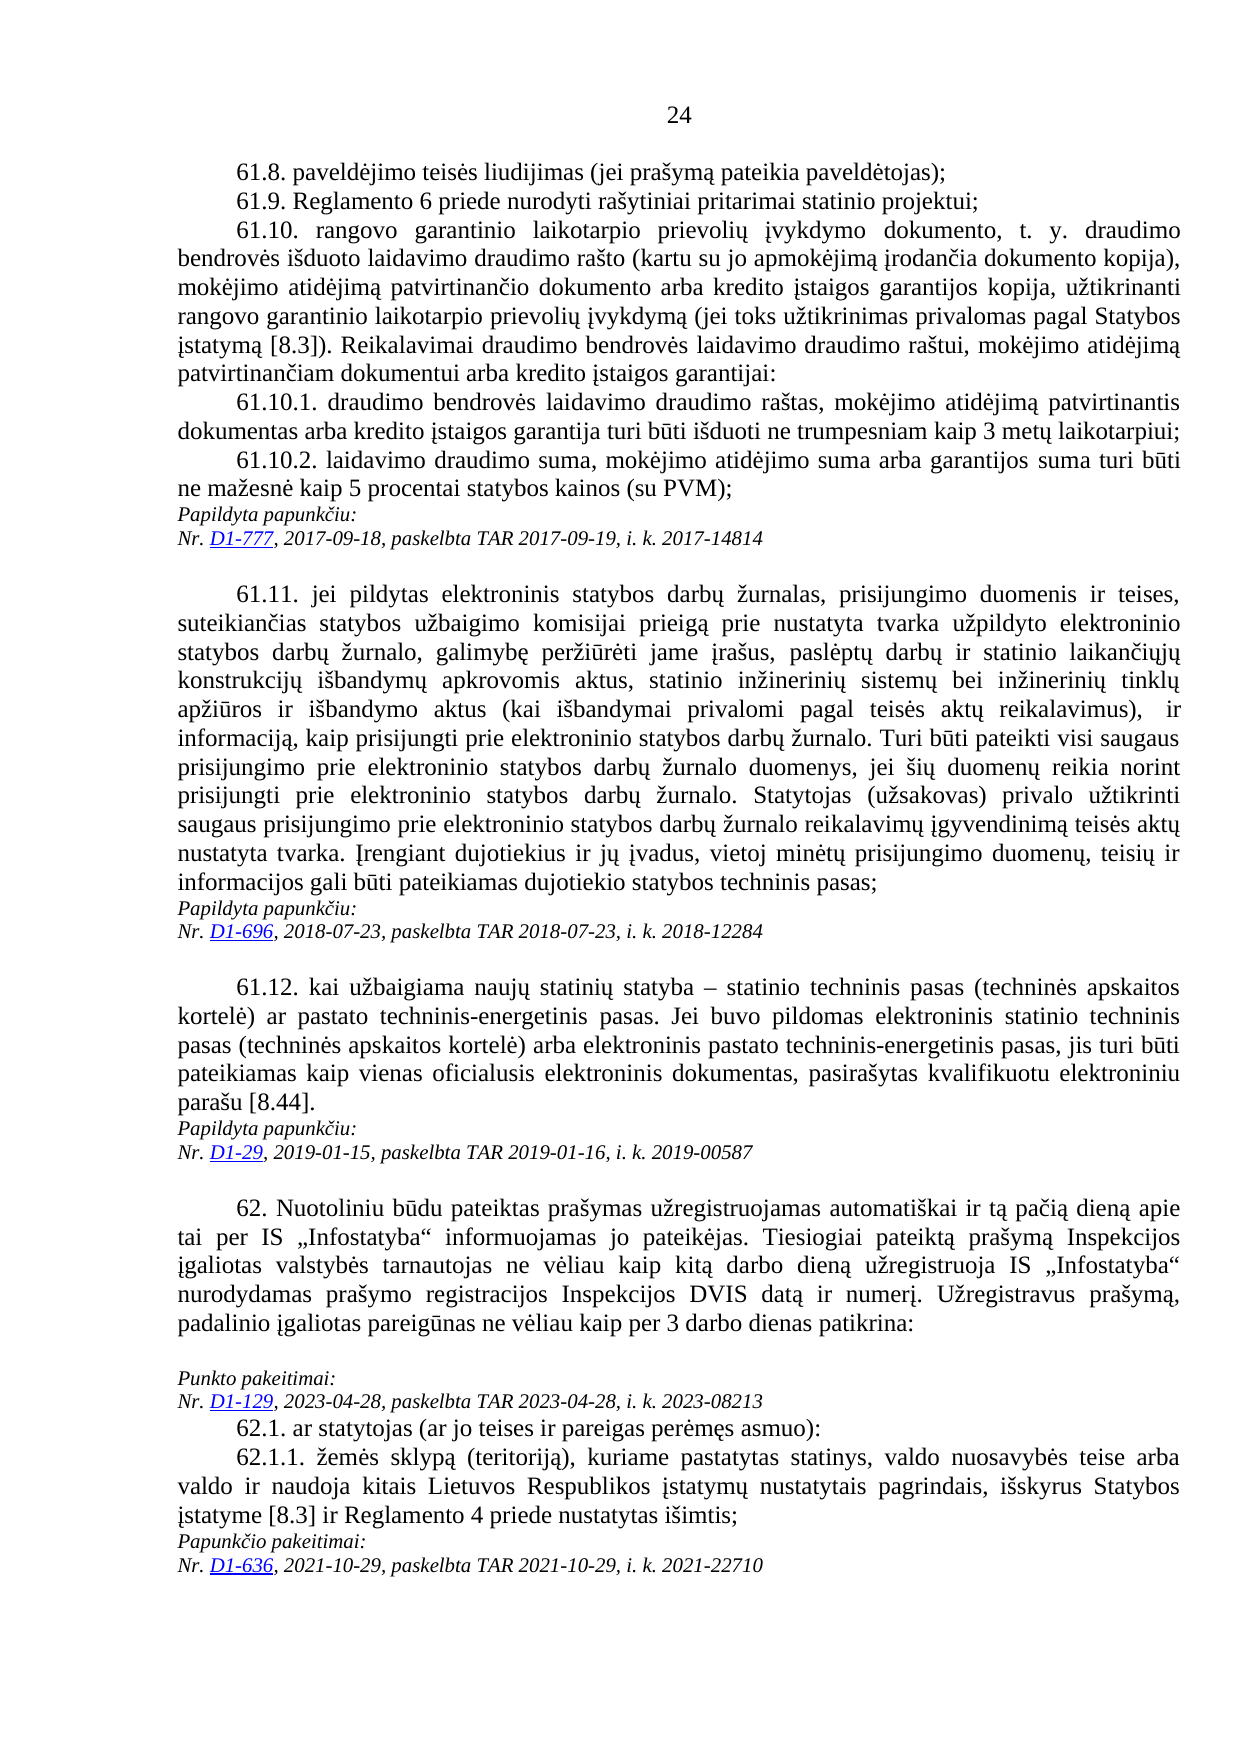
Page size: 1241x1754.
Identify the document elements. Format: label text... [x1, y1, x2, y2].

text 61.8. paveldėjimo teisės liudijimas (jei prašymą pateikia paveldėtojas); [177, 157, 1181, 186]
text Papunkčio pakeitimai: [177, 1528, 1181, 1553]
text 61.12. kai užbaigiama naujų statinių statyba – statinio techninis pasas (techninės apskaitos kortelė) ar pastato techninis-energetinis pasas. Jei buvo pildomas elektroninis statinio techninis pasas (techninės apskaitos kortelė) arba elektroninis pastato techninis-energetinis pasas, jis turi būti pateikiamas kaip vienas oficialusis elektroninis dokumentas, pasirašytas kvalifikuotu elektroniniu parašu [8.44]. [177, 972, 1181, 1116]
text Nr. D1-129, 2023-04-28, paskelbta TAR 2023-04-28, i. k. 2023-08213 [177, 1389, 1181, 1413]
text Papildyta papunkčiu: [177, 895, 1181, 919]
text 61.10. rangovo garantinio laikotarpio prievolių įvykdymo dokumento, t. y. draudimo bendrovės išduoto laidavimo draudimo rašto (kartu su jo apmokėjimą įrodančia dokumento kopija), mokėjimo atidėjimą patvirtinančio dokumento arba kredito įstaigos garantijos kopija, užtikrinanti rangovo garantinio laikotarpio prievolių įvykdymą (jei toks užtikrinimas privalomas pagal Statybos įstatymą [8.3]). Reikalavimai draudimo bendrovės laidavimo draudimo raštui, mokėjimo atidėjimą patvirtinančiam dokumentui arba kredito įstaigos garantijai: [177, 215, 1181, 387]
text Papildyta papunkčiu: [177, 1116, 1181, 1140]
text Nr. D1-777, 2017-09-18, paskelbta TAR 2017-09-19, i. k. 2017-14814 [177, 526, 1181, 550]
text 61.10.1. draudimo bendrovės laidavimo draudimo raštas, mokėjimo atidėjimą patvirtinantis dokumentas arba kredito įstaigos garantija turi būti išduoti ne trumpesniam kaip 3 metų laikotarpiui; [177, 387, 1181, 445]
text 61.11. jei pildytas elektroninis statybos darbų žurnalas, prisijungimo duomenis ir teises, suteikiančias statybos užbaigimo komisijai prieigą prie nustatyta tvarka užpildyto elektroninio statybos darbų žurnalo, galimybę peržiūrėti jame įrašus, paslėptų darbų ir statinio laikančiųjų konstrukcijų išbandymų apkrovomis aktus, statinio inžinerinių sistemų bei inžinerinių tinklų apžiūros ir išbandymo aktus (kai išbandymai privalomi pagal teisės aktų reikalavimus), ir informaciją, kaip prisijungti prie elektroninio statybos darbų žurnalo. Turi būti pateikti visi saugaus prisijungimo prie elektroninio statybos darbų žurnalo duomenys, jei šių duomenų reikia norint prisijungti prie elektroninio statybos darbų žurnalo. Statytojas (užsakovas) privalo užtikrinti saugaus prisijungimo prie elektroninio statybos darbų žurnalo reikalavimų įgyvendinimą teisės aktų nustatyta tvarka. Įrengiant dujotiekius ir jų įvadus, vietoj minėtų prisijungimo duomenų, teisių ir informacijos gali būti pateikiamas dujotiekio statybos techninis pasas; [177, 579, 1181, 895]
text Nr. D1-636, 2021-10-29, paskelbta TAR 2021-10-29, i. k. 2021-22710 [177, 1553, 1181, 1577]
text 61.10.2. laidavimo draudimo suma, mokėjimo atidėjimo suma arba garantijos suma turi būti ne mažesnė kaip 5 procentai statybos kainos (su PVM); [177, 445, 1181, 502]
text Papildyta papunkčiu: [177, 502, 1181, 526]
text Punkto pakeitimai: [177, 1365, 1181, 1389]
text 62.1.1. žemės sklypą (teritoriją), kuriame pastatytas statinys, valdo nuosavybės teise arba valdo ir naudoja kitais Lietuvos Respublikos įstatymų nustatytais pagrindais, išskyrus Statybos įstatyme [8.3] ir Reglamento 4 priede nustatytas išimtis; [177, 1442, 1181, 1528]
text 62. Nuotoliniu būdu pateiktas prašymas užregistruojamas automatiškai ir tą pačią dieną apie tai per IS „Infostatyba“ informuojamas jo pateikėjas. Tiesiogiai pateiktą prašymą Inspekcijos įgaliotas valstybės tarnautojas ne vėliau kaip kitą darbo dieną užregistruoja IS „Infostatyba“ nurodydamas prašymo registracijos Inspekcijos DVIS datą ir numerį. Užregistravus prašymą, padalinio įgaliotas pareigūnas ne vėliau kaip per 3 darbo dienas patikrina: [177, 1193, 1181, 1337]
text Nr. D1-29, 2019-01-15, paskelbta TAR 2019-01-16, i. k. 2019-00587 [177, 1140, 1181, 1164]
text Nr. D1-696, 2018-07-23, paskelbta TAR 2018-07-23, i. k. 2018-12284 [177, 919, 1181, 943]
text 62.1. ar statytojas (ar jo teises ir pareigas perėmęs asmuo): [177, 1413, 1181, 1442]
text 61.9. Reglamento 6 priede nurodyti rašytiniai pritarimai statinio projektui; [177, 186, 1181, 215]
